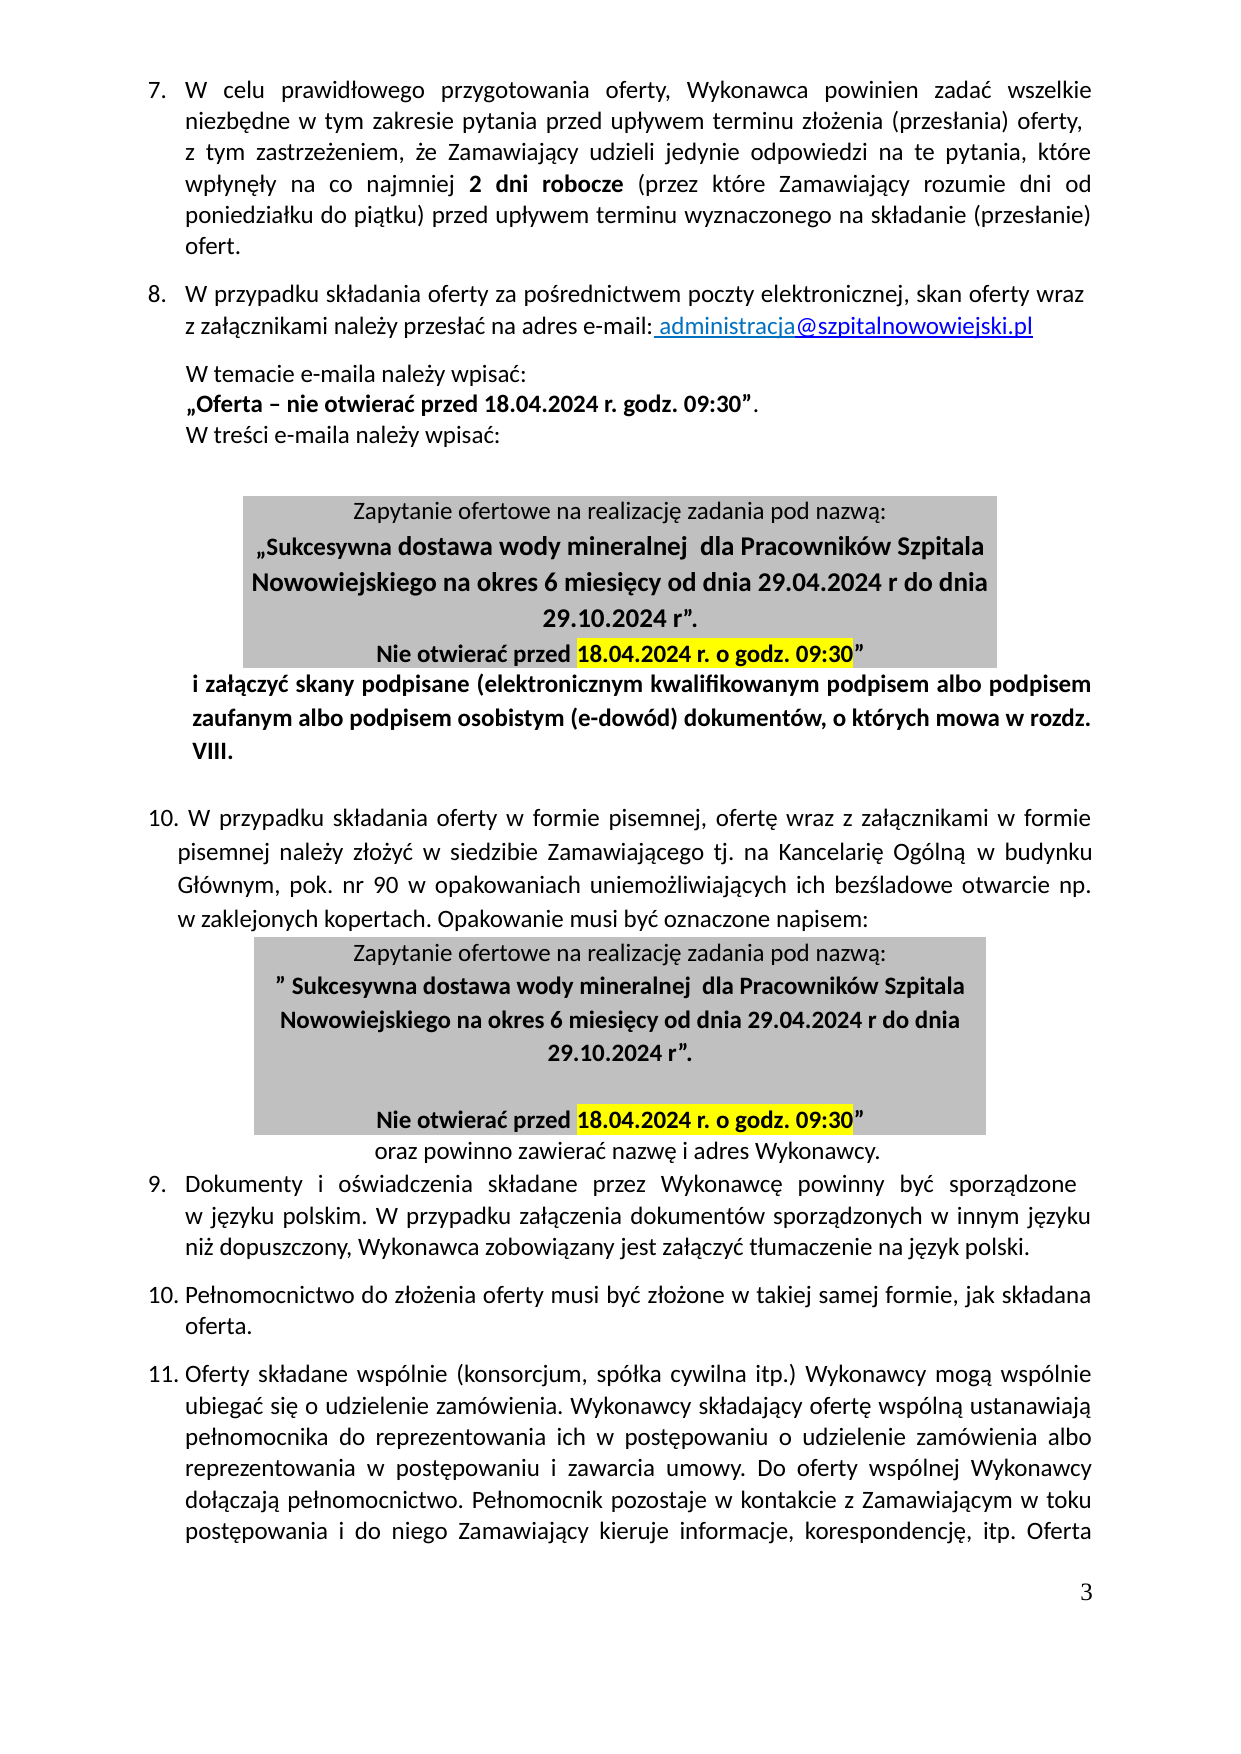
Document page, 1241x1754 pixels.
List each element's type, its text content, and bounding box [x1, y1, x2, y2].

list Dokumenty i oświadczenia składane przez Wykonawcę powinny być sporządzone w języku polskim. W przypadku załączenia dokumentów sporządzonych w innym języku niż dopuszczony, Wykonawca zobowiązany jest załączyć tłumaczenie na język polski. [148, 1168, 1092, 1262]
list Oferty składane wspólnie (konsorcjum, spółka cywilna itp.) Wykonawcy mogą wspólnie ubiegać się o udzielenie zamówienia. Wykonawcy składający ofertę wspólną ustanawiają pełnomocnika do reprezentowania ich w postępowaniu o udzielenie zamówienia albo reprezentowania w postępowaniu i zawarcia umowy. Do oferty wspólnej Wykonawcy dołączają pełnomocnictwo. Pełnomocnik pozostaje w kontakcie z Zamawiającym w toku postępowania i do niego Zamawiający kieruje informacje, korespondencję, itp. Oferta [148, 1358, 1092, 1546]
table_header Zapytanie ofertowe na realizację zadania pod nazwą: „Sukcesywna dostawa wody mineralnej dla Pracowników Szpitala Nowowiejskiego na okres 6 miesięcy od dnia 29.04.2024 r do dnia 29.10.2024 r”. Nie otwierać przed 18.04.2024 r. o godz. 09:30” [243, 496, 997, 668]
text i załączyć skany podpisane (elektronicznym kwalifikowanym podpisem albo podpisem zaufanym albo podpisem osobistym (e-dowód) dokumentów, o których mowa w rozdz. VIII. [192, 668, 1092, 766]
text oraz powinno zawierać nazwę i adres Wykonawcy. [148, 1135, 1092, 1165]
list Pełnomocnictwo do złożenia oferty musi być złożone w takiej samej formie, jak składana oferta. [148, 1279, 1092, 1341]
list W przypadku składania oferty za pośrednictwem poczty elektronicznej, skan oferty wraz z załącznikami należy przesłać na adres e-mail: administracja@szpitalnowowiejski.pl [148, 278, 1092, 340]
text W treści e-maila należy wpisać: [186, 419, 1092, 449]
text 10. W przypadku składania oferty w formie pisemnej, ofertę wraz z załącznikami w formie pisemnej należy złożyć w siedzibie Zamawiającego tj. na Kancelarię Ogólną w budynku Głównym, pok. nr 90 w opakowaniach uniemożliwiających ich bezśladowe otwarcie np. w zaklejonych kopertach. Opakowanie musi być oznaczone napisem: [148, 802, 1092, 934]
text „Oferta – nie otwierać przed 18.04.2024 r. godz. 09:30”. [186, 388, 1092, 419]
table_header Zapytanie ofertowe na realizację zadania pod nazwą: ” Sukcesywna dostawa wody mineralnej dla Pracowników Szpitala Nowowiejskiego na okres 6 miesięcy od dnia 29.04.2024 r do dnia 29.10.2024 r”. Nie otwierać przed 18.04.2024 r. o godz. 09:30” [254, 937, 986, 1135]
list W celu prawidłowego przygotowania oferty, Wykonawca powinien zadać wszelkie niezbędne w tym zakresie pytania przed upływem terminu złożenia (przesłania) oferty, z tym zastrzeżeniem, że Zamawiający udzieli jedynie odpowiedzi na te pytania, które wpłynęły na co najmniej 2 dni robocze (przez które Zamawiający rozumie dni od poniedziałku do piątku) przed upływem terminu wyznaczonego na składanie (przesłanie) ofert. [148, 74, 1092, 261]
text W temacie e-maila należy wpisać: [186, 358, 1092, 388]
